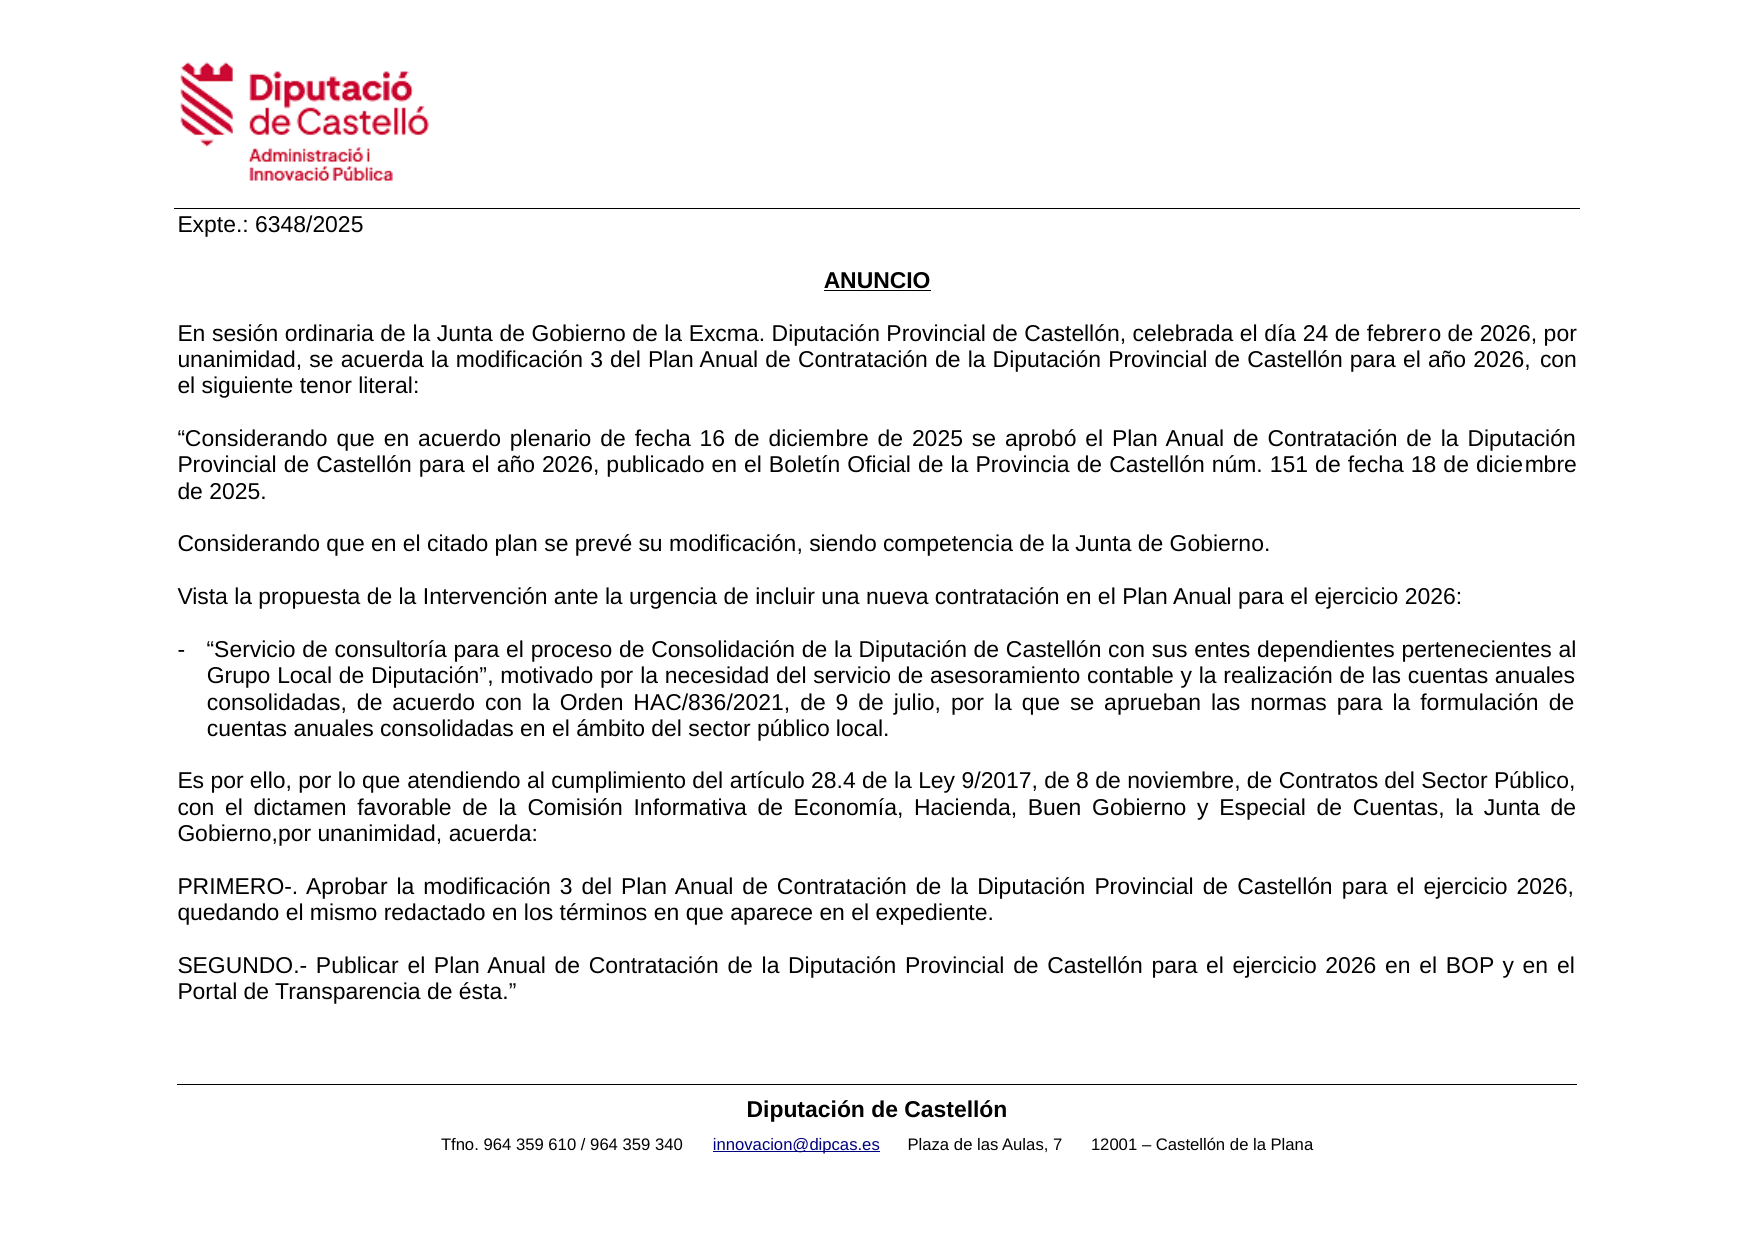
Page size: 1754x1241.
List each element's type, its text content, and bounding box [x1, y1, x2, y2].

text ANUNCIO [177, 267, 1577, 293]
text En sesión ordinaria de la Junta de Gobierno de la Excma. Diputación Provincial de Castellón, celebrada el día 24 de febrero de 2026, por unanimidad, se acuerda la modificación 3 del Plan Anual de Contratación de la Diputación Provincial de Castellón para el año 2026, con el siguiente tenor literal: [177, 319, 1577, 398]
text SEGUNDO.- Publicar el Plan Anual de Contratación de la Diputación Provincial de Castellón para el ejercicio 2026 en el BOP y en el Portal de Transparencia de ésta.” [177, 952, 1577, 1005]
text PRIMERO-. Aprobar la modificación 3 del Plan Anual de Contratación de la Diputación Provincial de Castellón para el ejercicio 2026, quedando el mismo redactado en los términos en que aparece en el expediente. [177, 873, 1577, 926]
picture [175, 54, 440, 195]
list “Servicio de consultoría para el proceso de Consolidación de la Diputación de Castellón con sus entes dependientes pertenecientes al Grupo Local de Diputación”, motivado por la necesidad del servicio de asesoramiento contable y la realización de las cuentas anuales consolidadas, de acuerdo con la Orden HAC/836/2021, de 9 de julio, por la que se aprueban las normas para la formulación de cuentas anuales consolidadas en el ámbito del sector público local. [177, 636, 1577, 741]
text Vista la propuesta de la Intervención ante la urgencia de incluir una nueva contratación en el Plan Anual para el ejercicio 2026: [177, 583, 1577, 609]
text “Considerando que en acuerdo plenario de fecha 16 de diciembre de 2025 se aprobó el Plan Anual de Contratación de la Diputación Provincial de Castellón para el año 2026, publicado en el Boletín Oficial de la Provincia de Castellón núm. 151 de fecha 18 de diciembre de 2025. [177, 425, 1577, 504]
text Considerando que en el citado plan se prevé su modificación, siendo competencia de la Junta de Gobierno. [177, 530, 1577, 557]
text Expte.: 6348/2025 [174, 209, 1580, 240]
text Es por ello, por lo que atendiendo al cumplimiento del artículo 28.4 de la Ley 9/2017, de 8 de noviembre, de Contratos del Sector Público, con el dictamen favorable de la Comisión Informativa de Economía, Hacienda, Buen Gobierno y Especial de Cuentas, la Junta de Gobierno,por unanimidad, acuerda: [177, 767, 1577, 847]
